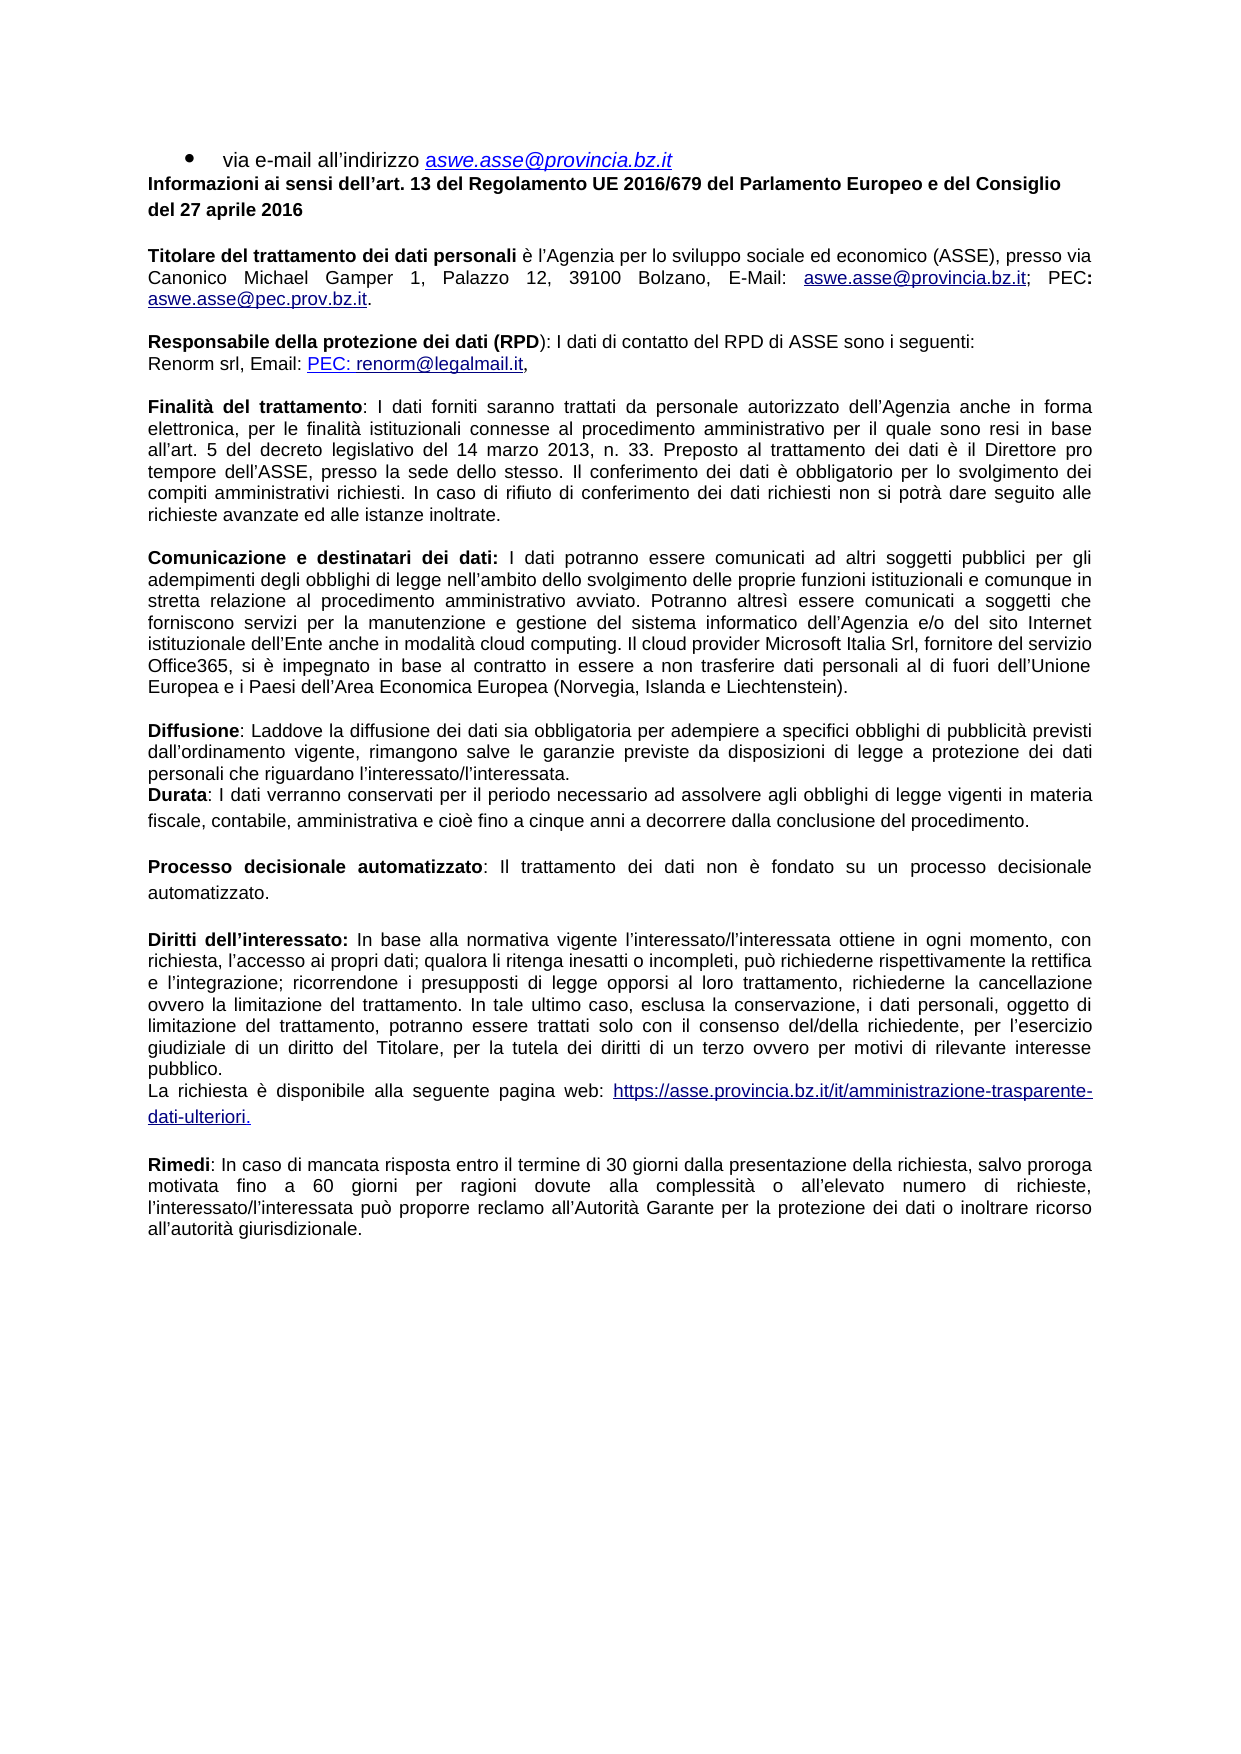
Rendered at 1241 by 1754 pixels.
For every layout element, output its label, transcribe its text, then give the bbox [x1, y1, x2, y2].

table_header Informazioni ai sensi dell’art. 13 del Regolamento UE 2016/679 del Parlamento Europeo e del Consiglio del 27 aprile 2016 Titolare del trattamento dei dati personali è l’Agenzia per lo sviluppo sociale ed economico (ASSE), presso via Canonico Michael Gamper 1, Palazzo 12, 39100 Bolzano, E-Mail: aswe.asse@provincia.bz.it; PEC: aswe.asse@pec.prov.bz.it. Responsabile della protezione dei dati (RPD): I dati di contatto del RPD di ASSE sono i seguenti: Renorm srl, Email: PEC: renorm@legalmail.it, Finalità del trattamento: I dati forniti saranno trattati da personale autorizzato dell’Agenzia anche in forma elettronica, per le finalità istituzionali connesse al procedimento amministrativo per il quale sono resi in base all’art. 5 del decreto legislativo del 14 marzo 2013, n. 33. Preposto al trattamento dei dati è il Direttore pro tempore dell’ASSE, presso la sede dello stesso. Il conferimento dei dati è obbligatorio per lo svolgimento dei compiti amministrativi richiesti. In caso di rifiuto di conferimento dei dati richiesti non si potrà dare seguito alle richieste avanzate ed alle istanze inoltrate. [148, 173, 1093, 547]
list via e-mail all’indirizzo aswe.asse@provincia.bz.it [185, 148, 1093, 173]
table_cell [148, 1354, 1093, 1413]
table_cell Comunicazione e destinatari dei dati: I dati potranno essere comunicati ad altri soggetti pubblici per gli adempimenti degli obblighi di legge nell’ambito dello svolgimento delle proprie funzioni istituzionali e comunque in stretta relazione al procedimento amministrativo avviato. Potranno altresì essere comunicati a soggetti che forniscono servizi per la manutenzione e gestione del sistema informatico dell’Agenzia e/o del sito Internet istituzionale dell’Ente anche in modalità cloud computing. Il cloud provider Microsoft Italia Srl, fornitore del servizio Office365, si è impegnato in base al contratto in essere a non trasferire dati personali al di fuori dell’Unione Europea e i Paesi dell’Area Economica Europea (Norvegia, Islanda e Liechtenstein). Diffusione: Laddove la diffusione dei dati sia obbligatoria per adempiere a specifici obblighi di pubblicità previsti dall’ordinamento vigente, rimangono salve le garanzie previste da disposizioni di legge a protezione dei dati personali che riguardano l’interessato/l’interessata. Durata: I dati verranno conservati per il periodo necessario ad assolvere agli obblighi di legge vigenti in materia fiscale, contabile, amministrativa e cioè fino a cinque anni a decorrere dalla conclusione del procedimento. Processo decisionale automatizzato: Il trattamento dei dati non è fondato su un processo decisionale automatizzato. Diritti dell’interessato: In base alla normativa vigente l’interessato/l’interessata ottiene in ogni momento, con richiesta, l’accesso ai propri dati; qualora li ritenga inesatti o incompleti, può richiederne rispettivamente la rettifica e l’integrazione; ricorrendone i presupposti di legge opporsi al loro trattamento, richiederne la cancellazione ovvero la limitazione del trattamento. In tale ultimo caso, esclusa la conservazione, i dati personali, oggetto di limitazione del trattamento, potranno essere trattati solo con il consenso del/della richiedente, per l’esercizio giudiziale di un diritto del Titolare, per la tutela dei diritti di un terzo ovvero per motivi di rilevante interesse pubblico. La richiesta è disponibile alla seguente pagina web: https://asse.provincia.bz.it/it/amministrazione-trasparente-dati-ulteriori. [148, 547, 1093, 1153]
table_cell Rimedi: In caso di mancata risposta entro il termine di 30 giorni dalla presentazione della richiesta, salvo proroga motivata fino a 60 giorni per ragioni dovute alla complessità o all’elevato numero di richieste, l’interessato/l’interessata può proporre reclamo all’Autorità Garante per la protezione dei dati o inoltrare ricorso all’autorità giurisdizionale. [148, 1153, 1093, 1354]
